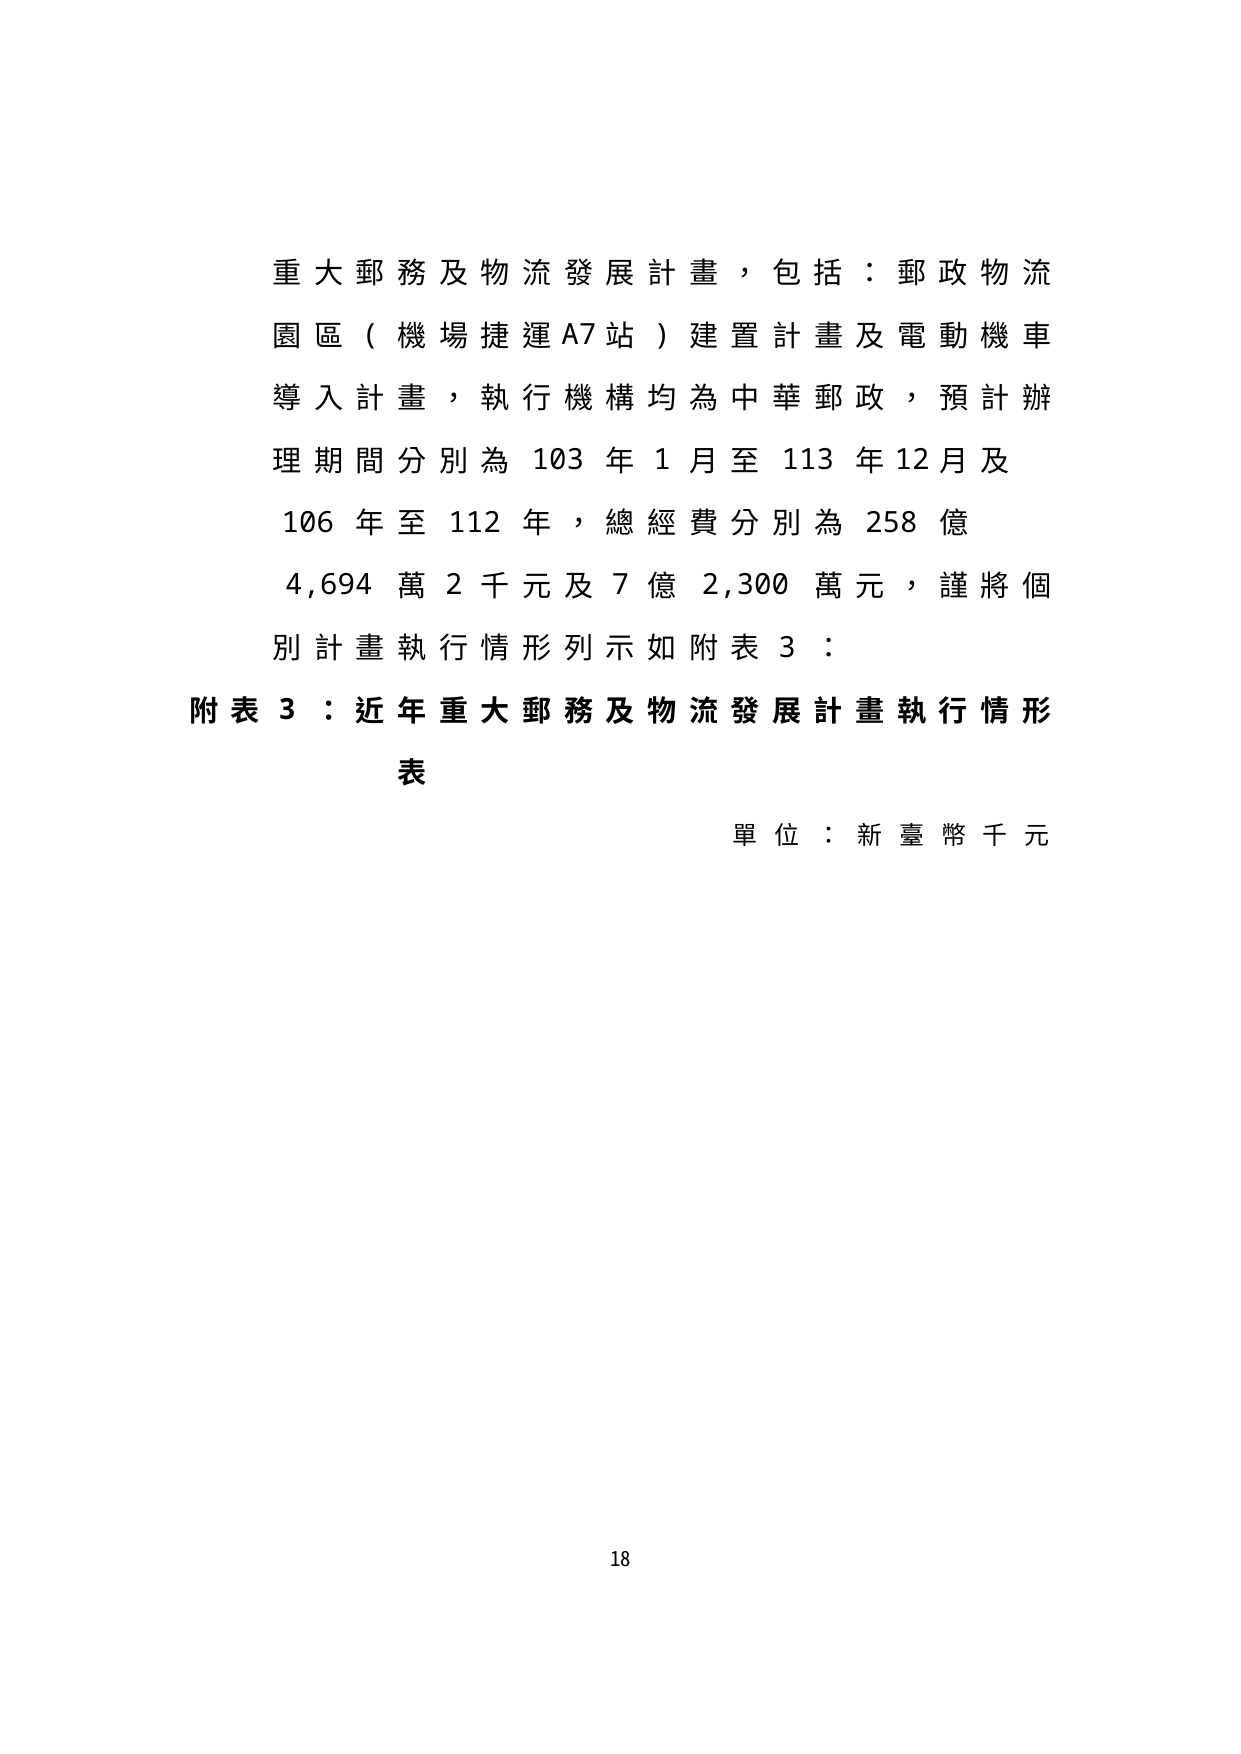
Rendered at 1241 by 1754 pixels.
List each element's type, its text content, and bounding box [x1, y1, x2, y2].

text 重大郵務及物流發展計畫，包括：郵政物流園區(機場捷運A7站)建置計畫及電動機車導入計畫，執行機構均為中華郵政，預計辦理期間分別為103年1月至113年12月及106年至112年，總經費分別為258億4,694萬2千元及7億2,300萬元，謹將個別計畫執行情形列示如附表3： [242, 229, 1058, 667]
text 單位：新臺幣千元 [183, 792, 1058, 854]
text 附表3：近年重大郵務及物流發展計畫執行情形表 [153, 667, 1058, 792]
